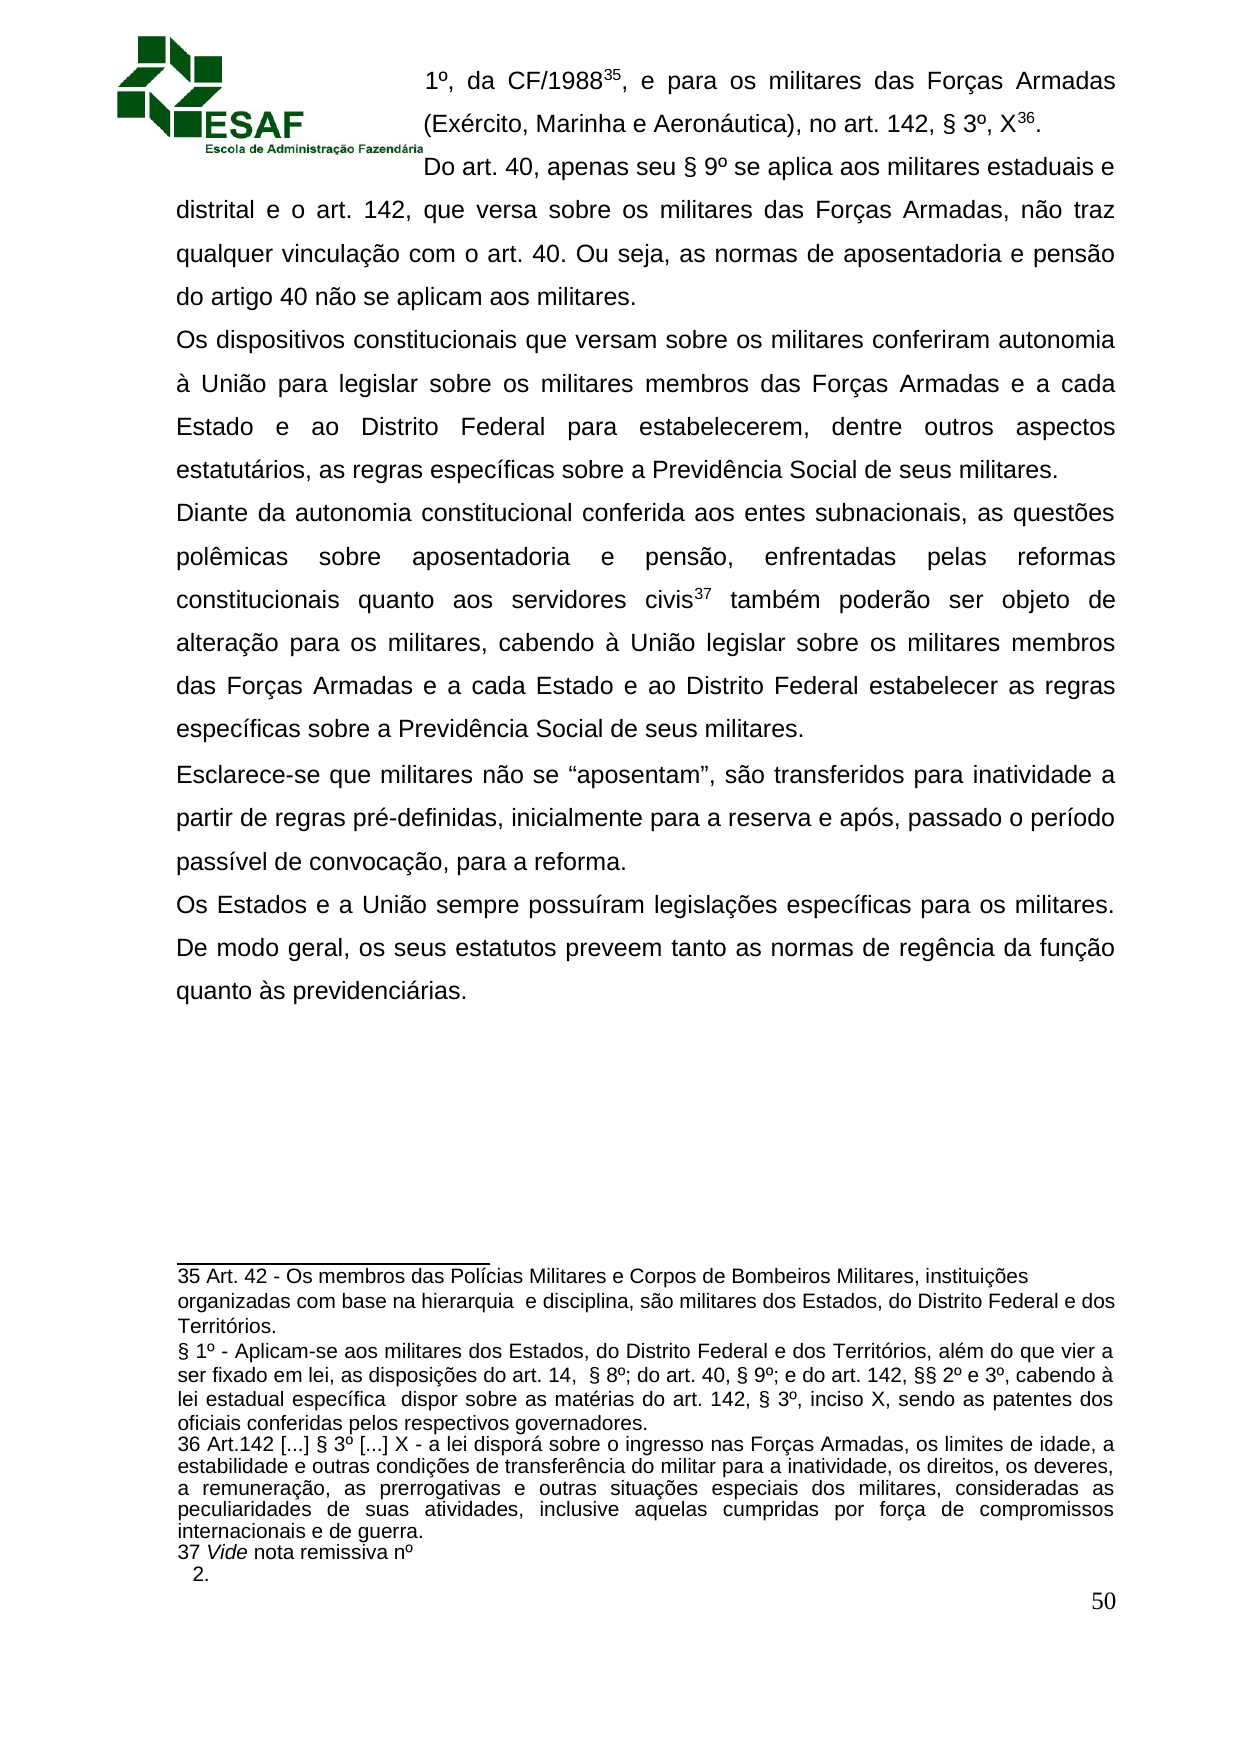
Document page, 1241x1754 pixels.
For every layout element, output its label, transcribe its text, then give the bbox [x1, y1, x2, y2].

text Art. 42 - Os membros das Polícias Militares e Corpos de Bombeiros Militares, instituições organizadas com base na hierarquia e disciplina, são militares dos Estados, do Distrito Federal e dos Territórios. [177, 1264, 1123, 1338]
text Os dispositivos constitucionais que versam sobre os militares conferiram autonomia à União para legislar sobre os militares membros das Forças Armadas e a cada Estado e ao Distrito Federal para estabelecerem, dentre outros aspectos estatutários, as regras específicas sobre a Previdência Social de seus militares. [176, 325, 1117, 483]
text Diante da autonomia constitucional conferida aos entes subnacionais, as questões polêmicas sobre aposentadoria e pensão, enfrentadas pelas reformas constitucionais quanto aos servidores civis também poderão ser objeto de alteração para os militares, cabendo à União legislar sobre os militares membros das Forças Armadas e a cada Estado e ao Distrito Federal estabelecer as regras específicas sobre a Previdência Social de seus militares. [176, 498, 1117, 743]
text Os Estados e a União sempre possuíram legislações específicas para os militares. De modo geral, os seus estatutos preveem tanto as normas de regência da função quanto às previdenciárias. [176, 890, 1117, 1005]
text 1º, da CF/1988, e para os militares das Forças Armadas (Exército, Marinha e Aeronáutica), no art. 142, § 3º, X. [423, 66, 1117, 137]
text Do art. 40, apenas seu § 9º se aplica aos militares estaduais e distrital e o art. 142, que versa sobre os militares das Forças Armadas, não traz qualquer vinculação com o art. 40. Ou seja, as normas de aposentadoria e pensão do artigo 40 não se aplicam aos militares. [176, 152, 1117, 311]
text Art.142 [...] § 3º [...] X - a lei disporá sobre o ingresso nas Forças Armadas, os limites de idade, a estabilidade e outras condições de transferência do militar para a inatividade, os direitos, os deveres, a remuneração, as prerrogativas e outras situações especiais dos militares, consideradas as peculiaridades de suas atividades, inclusive aquelas cumpridas por força de compromissos internacionais e de guerra. [177, 1434, 1116, 1543]
text Esclarece-se que militares não se “aposentam”, são transferidos para inatividade a partir de regras pré-definidas, inicialmente para a reserva e após, passado o período passível de convocação, para a reforma. [176, 760, 1117, 875]
text Vide nota remissiva nº 2. [177, 1543, 422, 1586]
text § 1º - Aplicam-se aos militares dos Estados, do Distrito Federal e dos Territórios, além do que vier a ser fixado em lei, as disposições do art. 14, § 8º; do art. 40, § 9º; e do art. 142, §§ 2º e 3º, cabendo à lei estadual específica dispor sobre as matérias do art. 142, § 3º, inciso X, sendo as patentes dos oficiais conferidas pelos respectivos governadores. [177, 1339, 1116, 1434]
